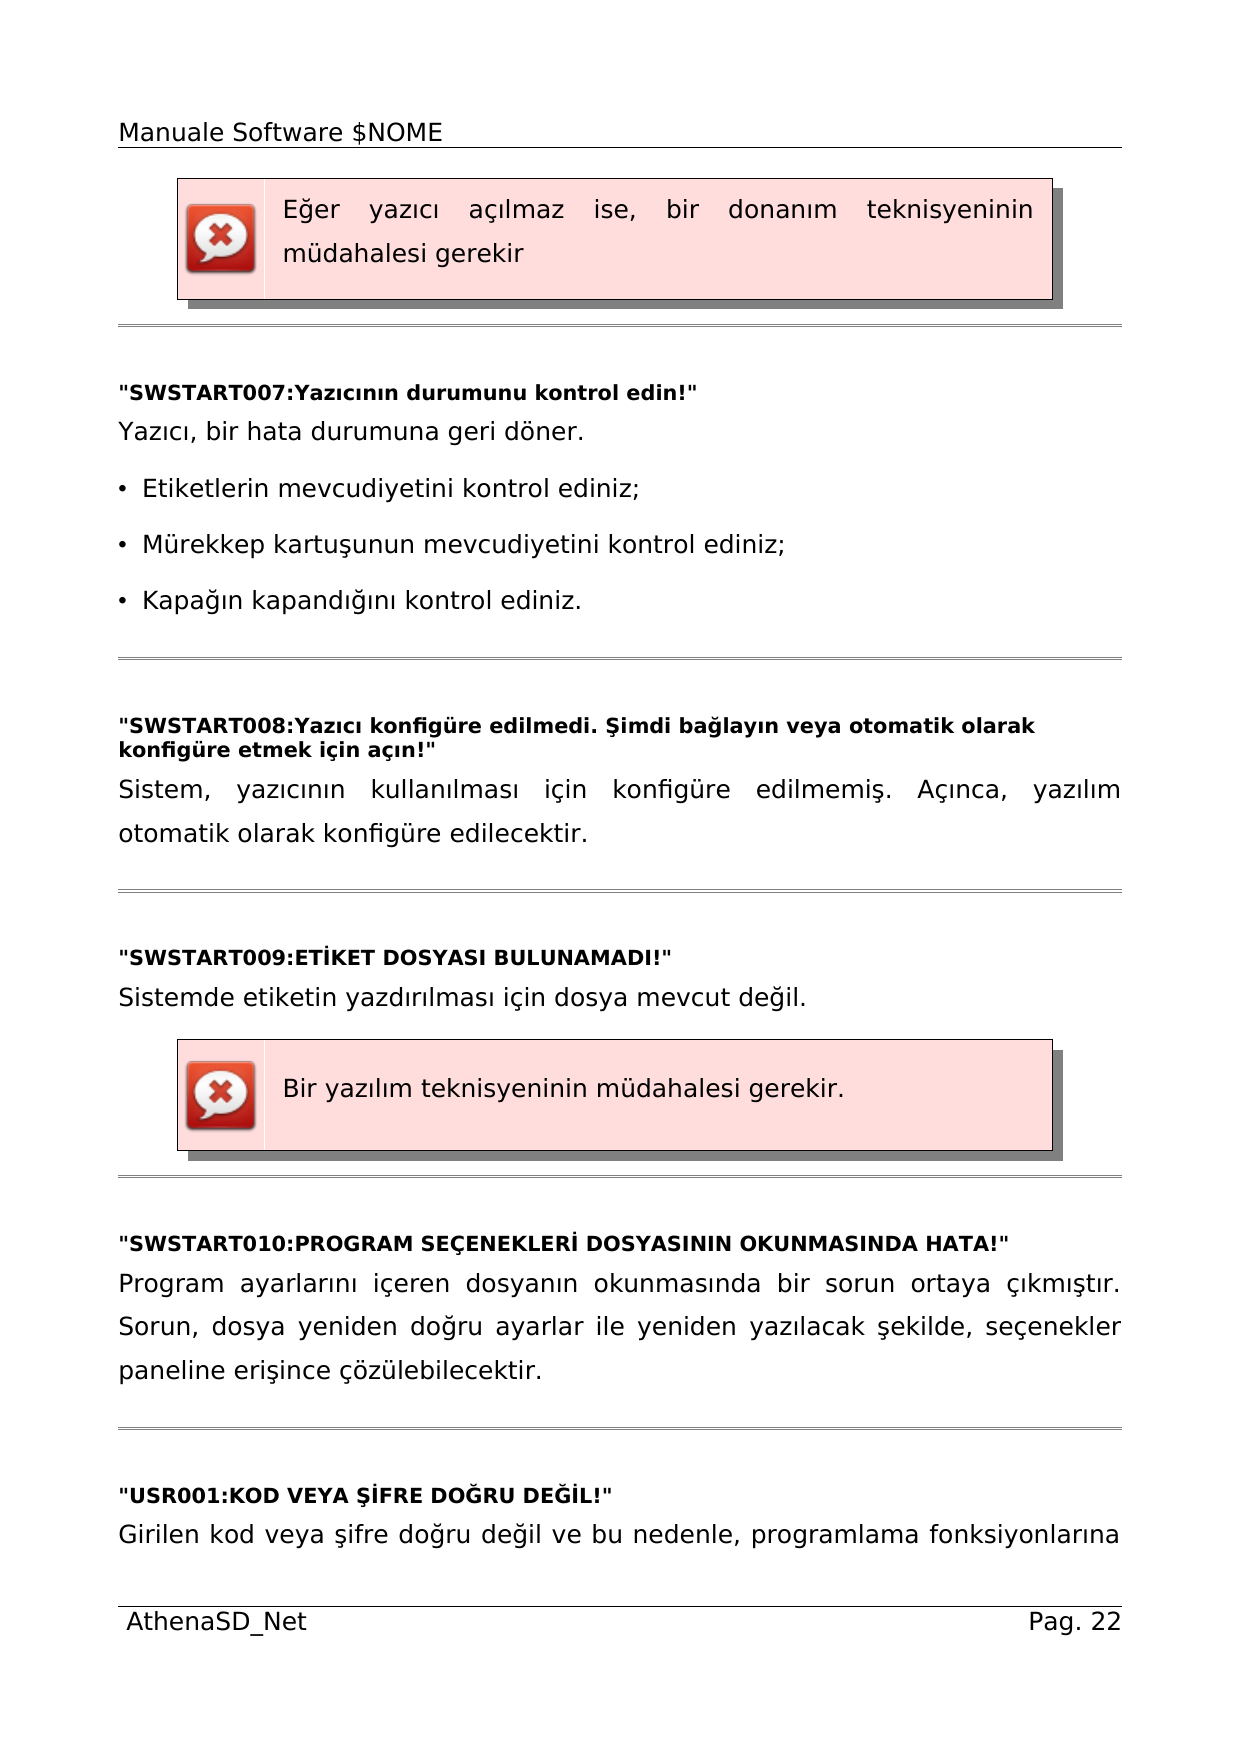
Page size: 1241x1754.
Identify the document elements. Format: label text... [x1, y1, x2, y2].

list Mürekkep kartuşunun mevcudiyetini kontrol ediniz; [118, 530, 1122, 559]
subtitle "SWSTART007:Yazıcının durumunu kontrol edin!" [118, 381, 1122, 405]
subtitle "SWSTART008:Yazıcı konfigüre edilmedi. Şimdi bağlayın veya otomatik olarak konfigüre etmek için açın!" [118, 714, 1122, 762]
text Sistem, yazıcının kullanılması için konfigüre edilmemiş. Açınca, yazılım otomatik olarak konfigüre edilecektir. [118, 775, 1122, 848]
table_header Eğer yazıcı açılmaz ise, bir donanım teknisyeninin müdahalesi gerekir [265, 179, 1052, 299]
list Kapağın kapandığını kontrol ediniz. [118, 586, 1122, 616]
subtitle "SWSTART010:PROGRAM SEÇENEKLERİ DOSYASININ OKUNMASINDA HATA!" [118, 1232, 1122, 1256]
text Sistemde etiketin yazdırılması için dosya mevcut değil. [118, 983, 1122, 1012]
text Girilen kod veya şifre doğru değil ve bu nedenle, programlama fonksiyonlarına [118, 1521, 1122, 1550]
list Etiketlerin mevcudiyetini kontrol ediniz; [118, 474, 1122, 503]
subtitle "SWSTART009:ETİKET DOSYASI BULUNAMADI!" [118, 946, 1122, 971]
text Yazıcı, bir hata durumuna geri döner. [118, 418, 1122, 447]
text Program ayarlarını içeren dosyanın okunmasında bir sorun ortaya çıkmıştır. Sorun, dosya yeniden doğru ayarlar ile yeniden yazılacak şekilde, seçenekler paneline erişince çözülebilecektir. [118, 1269, 1122, 1385]
table_header [178, 1040, 264, 1150]
table_header Bir yazılım teknisyeninin müdahalesi gerekir. [265, 1040, 1052, 1150]
table_header [178, 179, 264, 299]
picture [183, 200, 259, 276]
subtitle "USR001:KOD VEYA ŞİFRE DOĞRU DEĞİL!" [118, 1484, 1122, 1508]
picture [183, 1057, 259, 1133]
